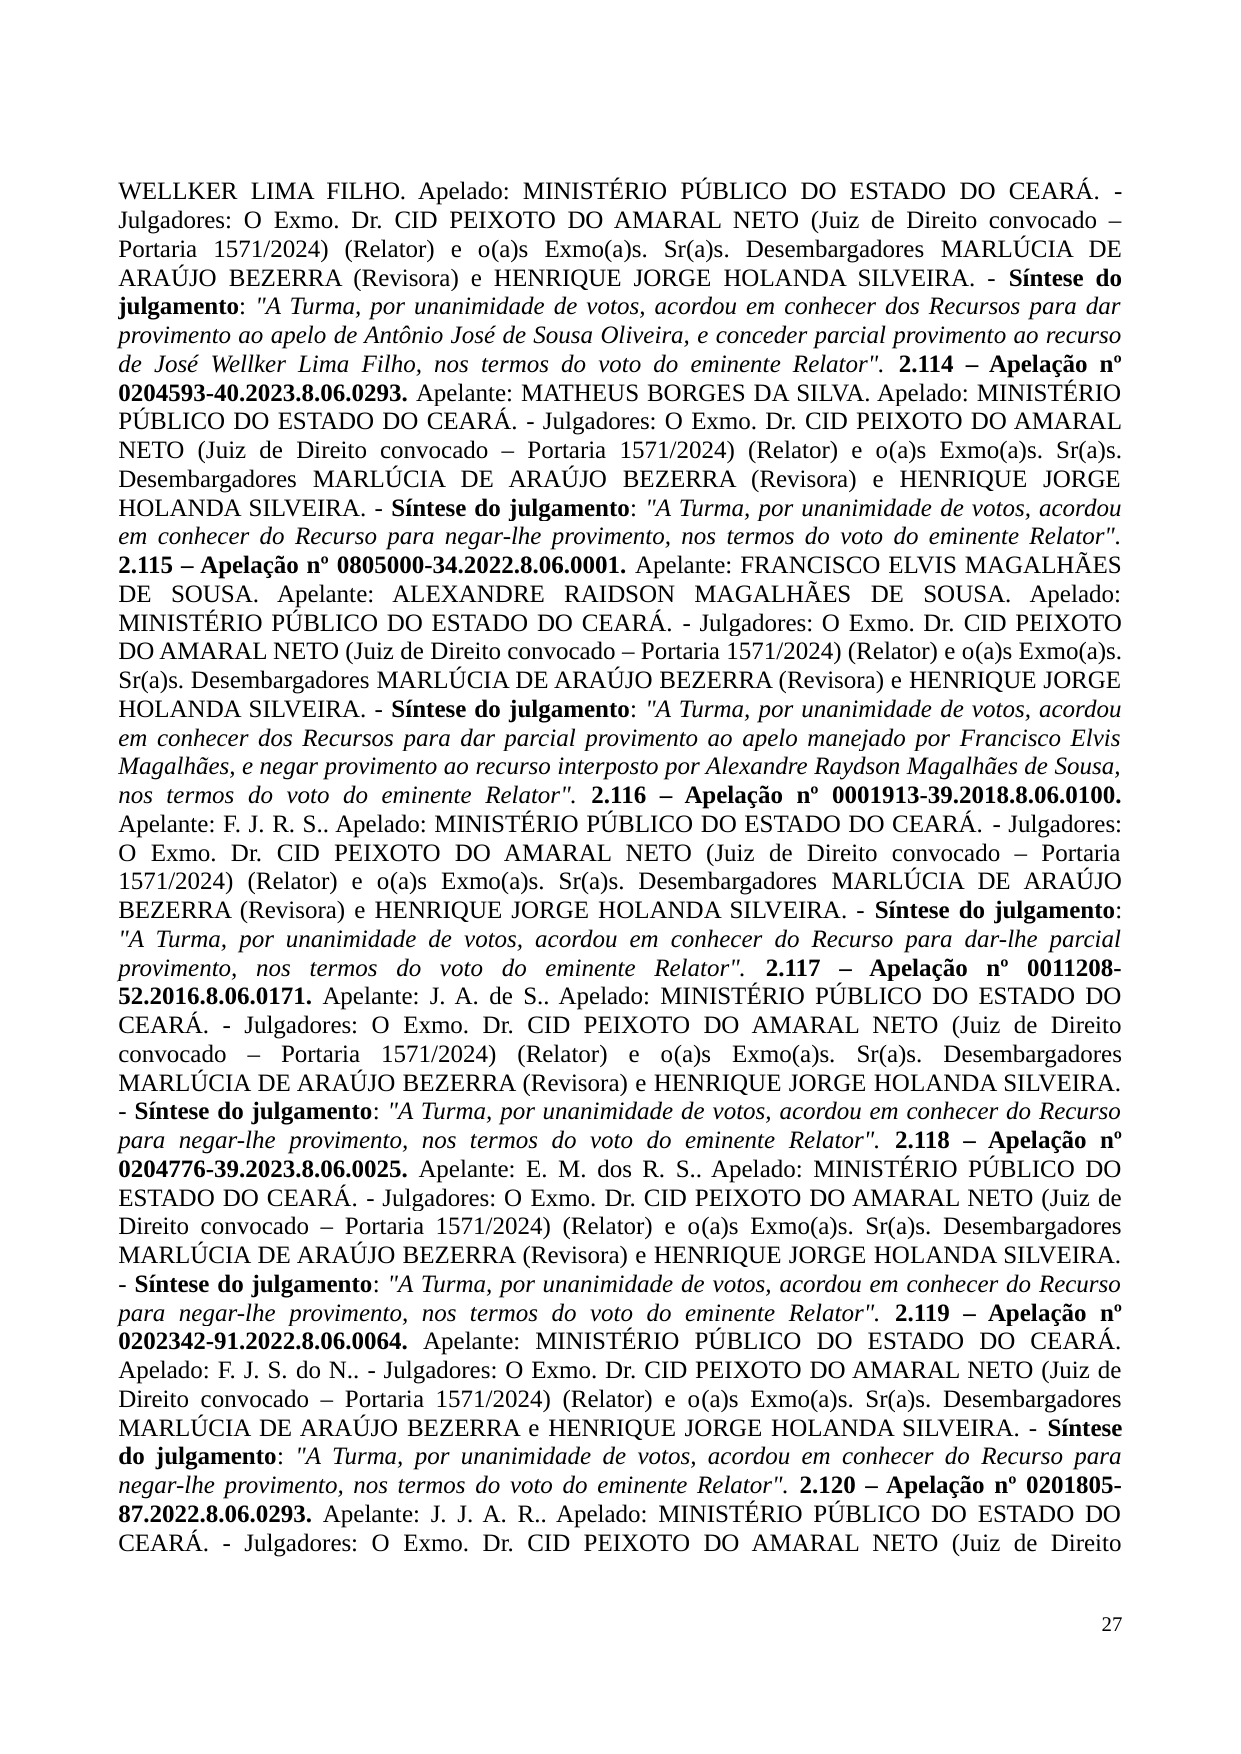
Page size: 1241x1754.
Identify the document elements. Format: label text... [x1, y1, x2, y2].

text WELLKER LIMA FILHO. Apelado: MINISTÉRIO PÚBLICO DO ESTADO DO CEARÁ. - Julgadores: O Exmo. Dr. CID PEIXOTO DO AMARAL NETO (Juiz de Direito convocado – Portaria 1571/2024) (Relator) e o(a)s Exmo(a)s. Sr(a)s. Desembargadores MARLÚCIA DE ARAÚJO BEZERRA (Revisora) e HENRIQUE JORGE HOLANDA SILVEIRA. - Síntese do julgamento: "A Turma, por unanimidade de votos, acordou em conhecer dos Recursos para dar provimento ao apelo de Antônio José de Sousa Oliveira, e conceder parcial provimento ao recurso de José Wellker Lima Filho, nos termos do voto do eminente Relator". 2.114 – Apelação nº 0204593-40.2023.8.06.0293. Apelante: MATHEUS BORGES DA SILVA. Apelado: MINISTÉRIO PÚBLICO DO ESTADO DO CEARÁ. - Julgadores: O Exmo. Dr. CID PEIXOTO DO AMARAL NETO (Juiz de Direito convocado – Portaria 1571/2024) (Relator) e o(a)s Exmo(a)s. Sr(a)s. Desembargadores MARLÚCIA DE ARAÚJO BEZERRA (Revisora) e HENRIQUE JORGE HOLANDA SILVEIRA. - Síntese do julgamento: "A Turma, por unanimidade de votos, acordou em conhecer do Recurso para negar-lhe provimento, nos termos do voto do eminente Relator". 2.115 – Apelação nº 0805000-34.2022.8.06.0001. Apelante: FRANCISCO ELVIS MAGALHÃES DE SOUSA. Apelante: ALEXANDRE RAIDSON MAGALHÃES DE SOUSA. Apelado: MINISTÉRIO PÚBLICO DO ESTADO DO CEARÁ. - Julgadores: O Exmo. Dr. CID PEIXOTO DO AMARAL NETO (Juiz de Direito convocado – Portaria 1571/2024) (Relator) e o(a)s Exmo(a)s. Sr(a)s. Desembargadores MARLÚCIA DE ARAÚJO BEZERRA (Revisora) e HENRIQUE JORGE HOLANDA SILVEIRA. - Síntese do julgamento: "A Turma, por unanimidade de votos, acordou em conhecer dos Recursos para dar parcial provimento ao apelo manejado por Francisco Elvis Magalhães, e negar provimento ao recurso interposto por Alexandre Raydson Magalhães de Sousa, nos termos do voto do eminente Relator". 2.116 – Apelação nº 0001913-39.2018.8.06.0100. Apelante: F. J. R. S.. Apelado: MINISTÉRIO PÚBLICO DO ESTADO DO CEARÁ. - Julgadores: O Exmo. Dr. CID PEIXOTO DO AMARAL NETO (Juiz de Direito convocado – Portaria 1571/2024) (Relator) e o(a)s Exmo(a)s. Sr(a)s. Desembargadores MARLÚCIA DE ARAÚJO BEZERRA (Revisora) e HENRIQUE JORGE HOLANDA SILVEIRA. - Síntese do julgamento: "A Turma, por unanimidade de votos, acordou em conhecer do Recurso para dar-lhe parcial provimento, nos termos do voto do eminente Relator". 2.117 – Apelação nº 0011208-52.2016.8.06.0171. Apelante: J. A. de S.. Apelado: MINISTÉRIO PÚBLICO DO ESTADO DO CEARÁ. - Julgadores: O Exmo. Dr. CID PEIXOTO DO AMARAL NETO (Juiz de Direito convocado – Portaria 1571/2024) (Relator) e o(a)s Exmo(a)s. Sr(a)s. Desembargadores MARLÚCIA DE ARAÚJO BEZERRA (Revisora) e HENRIQUE JORGE HOLANDA SILVEIRA. - Síntese do julgamento: "A Turma, por unanimidade de votos, acordou em conhecer do Recurso para negar-lhe provimento, nos termos do voto do eminente Relator". 2.118 – Apelação nº 0204776-39.2023.8.06.0025. Apelante: E. M. dos R. S.. Apelado: MINISTÉRIO PÚBLICO DO ESTADO DO CEARÁ. - Julgadores: O Exmo. Dr. CID PEIXOTO DO AMARAL NETO (Juiz de Direito convocado – Portaria 1571/2024) (Relator) e o(a)s Exmo(a)s. Sr(a)s. Desembargadores MARLÚCIA DE ARAÚJO BEZERRA (Revisora) e HENRIQUE JORGE HOLANDA SILVEIRA. - Síntese do julgamento: "A Turma, por unanimidade de votos, acordou em conhecer do Recurso para negar-lhe provimento, nos termos do voto do eminente Relator". 2.119 – Apelação nº 0202342-91.2022.8.06.0064. Apelante: MINISTÉRIO PÚBLICO DO ESTADO DO CEARÁ. Apelado: F. J. S. do N.. - Julgadores: O Exmo. Dr. CID PEIXOTO DO AMARAL NETO (Juiz de Direito convocado – Portaria 1571/2024) (Relator) e o(a)s Exmo(a)s. Sr(a)s. Desembargadores MARLÚCIA DE ARAÚJO BEZERRA e HENRIQUE JORGE HOLANDA SILVEIRA. - Síntese do julgamento: "A Turma, por unanimidade de votos, acordou em conhecer do Recurso para negar-lhe provimento, nos termos do voto do eminente Relator". 2.120 – Apelação nº 0201805-87.2022.8.06.0293. Apelante: J. J. A. R.. Apelado: MINISTÉRIO PÚBLICO DO ESTADO DO CEARÁ. - Julgadores: O Exmo. Dr. CID PEIXOTO DO AMARAL NETO (Juiz de Direito [118, 176, 1122, 1556]
